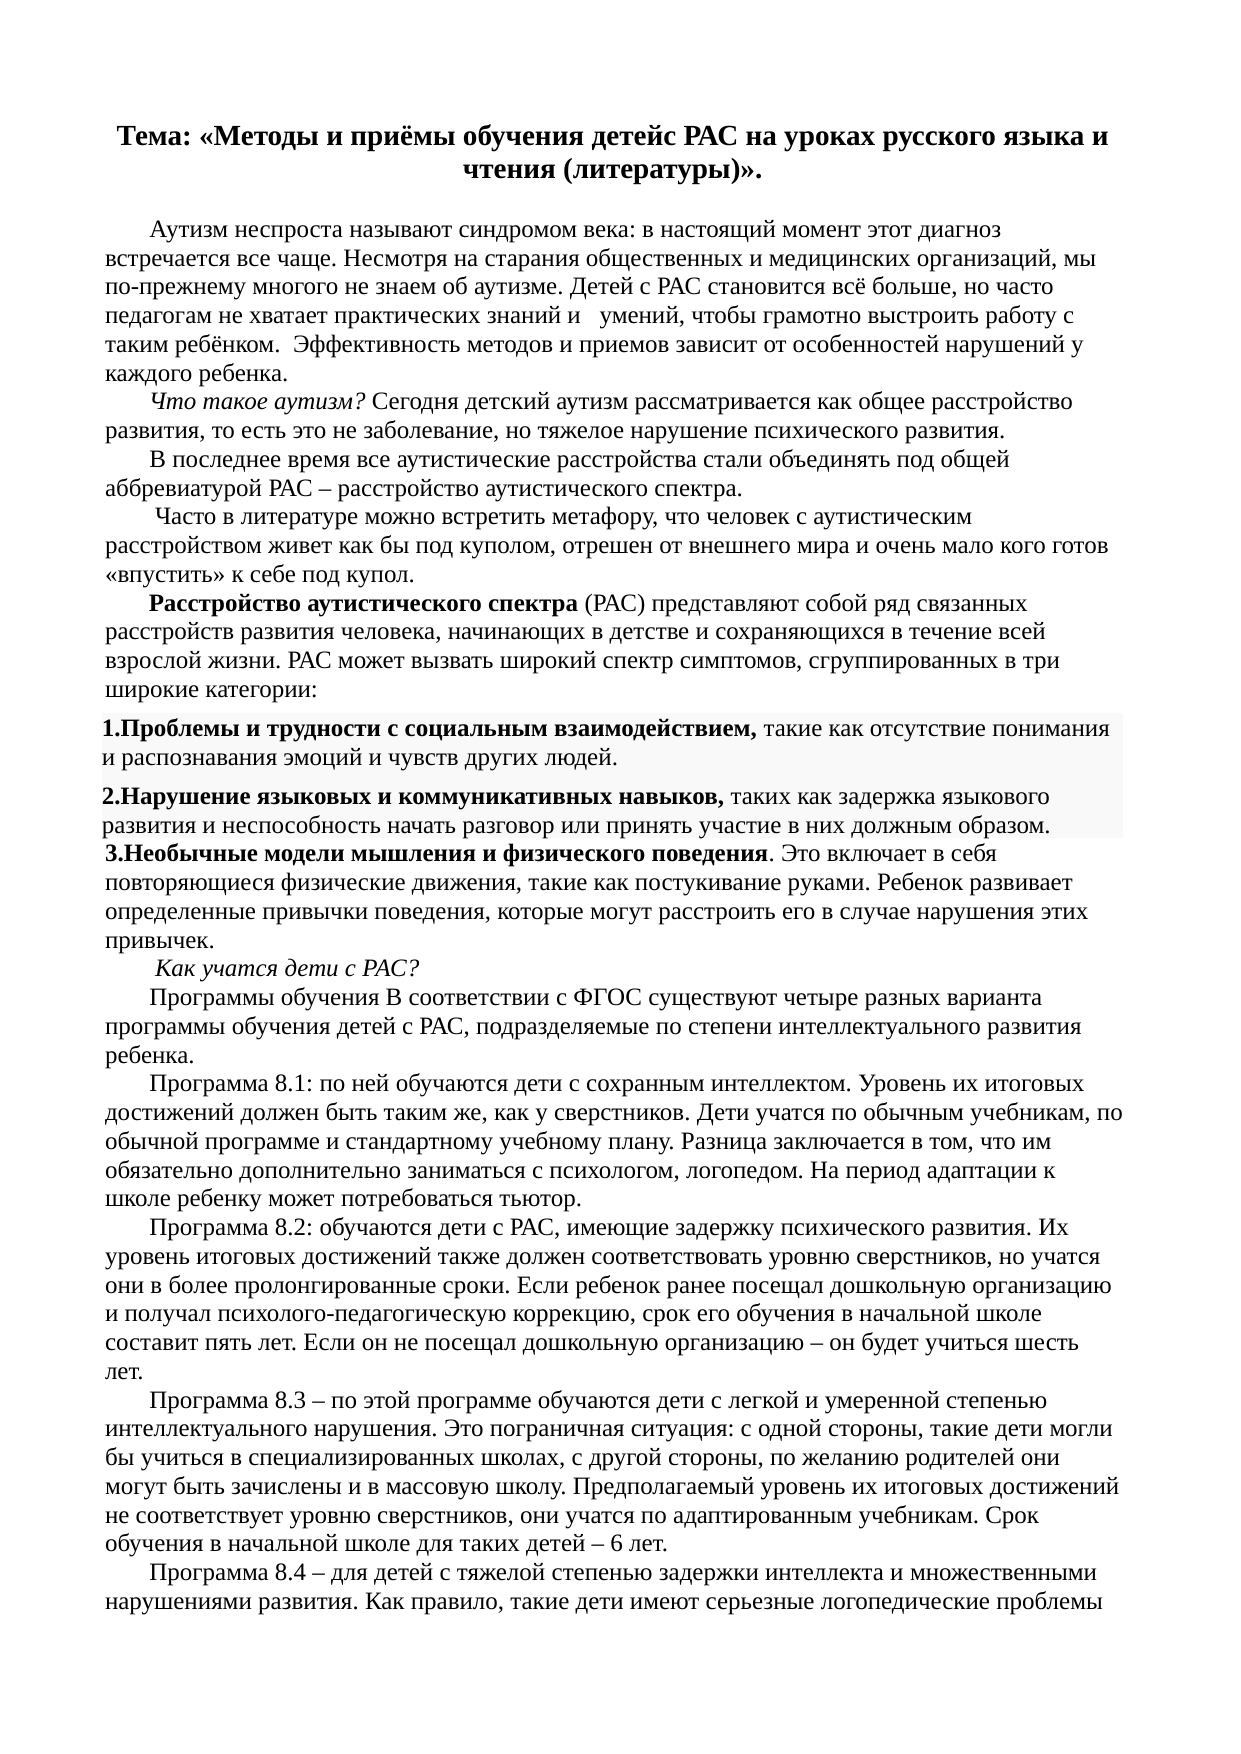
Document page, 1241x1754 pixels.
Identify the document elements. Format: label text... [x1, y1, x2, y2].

text Программа 8.3 – по этой программе обучаются дети с легкой и умеренной степенью интеллектуального нарушения. Это пограничная ситуация: с одной стороны, такие дети могли бы учиться в специализированных школах, с другой стороны, по желанию родителей они могут быть зачислены и в массовую школу. Предполагаемый уровень их итоговых достижений не соответствует уровню сверстников, они учатся по адаптированным учебникам. Срок обучения в начальной школе для таких детей – 6 лет. [105, 1385, 1123, 1557]
list 2.Нарушение языковых и коммуникативных навыков, таких как задержка языкового развития и неспособность начать разговор или принять участие в них должным образом. [102, 781, 1123, 838]
text В последнее время все аутистические расстройства стали объединять под общей аббревиатурой РАС – расстройство аутистического спектра. Часто в литературе можно встретить метафору, что человек с аутистическим расстройством живет как бы под куполом, отрешен от внешнего мира и очень мало кого готов «впустить» к себе под купол. Расстройство аутистического спектра (РАС) представляют собой ряд связанных расстройств развития человека, начинающих в детстве и сохраняющихся в течение всей взрослой жизни. РАС может вызвать широкий спектр симптомов, сгруппированных в три широкие категории: [105, 444, 1123, 703]
text Аутизм неспроста называют синдромом века: в настоящий момент этот диагноз встречается все чаще. Несмотря на старания общественных и медицинских организаций, мы по-прежнему многого не знаем об аутизме. Детей с РАС становится всё больше, но часто педагогам не хватает практических знаний и умений, чтобы грамотно выстроить работу с таким ребёнком. Эффективность методов и приемов зависит от особенностей нарушений у каждого ребенка. Что такое аутизм? Сегодня детский аутизм рассматривается как общее расстройство развития, то есть это не заболевание, но тяжелое нарушение психического развития. [105, 214, 1123, 444]
text Тема: «Методы и приёмы обучения детейс РАС на уроках русского языка и чтения (литературы)». [102, 118, 1123, 185]
text 3.Необычные модели мышления и физического поведения. Это включает в себя повторяющиеся физические движения, такие как постукивание руками. Ребенок развивает определенные привычки поведения, которые могут расстроить его в случае нарушения этих привычек. Как учатся дети с РАС? [105, 838, 1123, 982]
text Программа 8.4 – для детей с тяжелой степенью задержки интеллекта и множественными нарушениями развития. Как правило, такие дети имеют серьезные логопедические проблемы [105, 1557, 1123, 1615]
text Программа 8.1: по ней обучаются дети с сохранным интеллектом. Уровень их итоговых достижений должен быть таким же, как у сверстников. Дети учатся по обычным учебникам, по обычной программе и стандартному учебному плану. Разница заключается в том, что им обязательно дополнительно заниматься с психологом, логопедом. На период адаптации к школе ребенку может потребоваться тьютор. [105, 1068, 1123, 1212]
list 1.Проблемы и трудности с социальным взаимодействием, такие как отсутствие понимания и распознавания эмоций и чувств других людей. [102, 713, 1123, 771]
text Программа 8.2: обучаются дети с РАС, имеющие задержку психического развития. Их уровень итоговых достижений также должен соответствовать уровню сверстников, но учатся они в более пролонгированные сроки. Если ребенок ранее посещал дошкольную организацию и получал психолого-педагогическую коррекцию, срок его обучения в начальной школе составит пять лет. Если он не посещал дошкольную организацию – он будет учиться шесть лет. [105, 1212, 1123, 1385]
text Программы обучения В соответствии с ФГОС существуют четыре разных варианта программы обучения детей с РАС, подразделяемые по степени интеллектуального развития ребенка. [105, 982, 1123, 1068]
